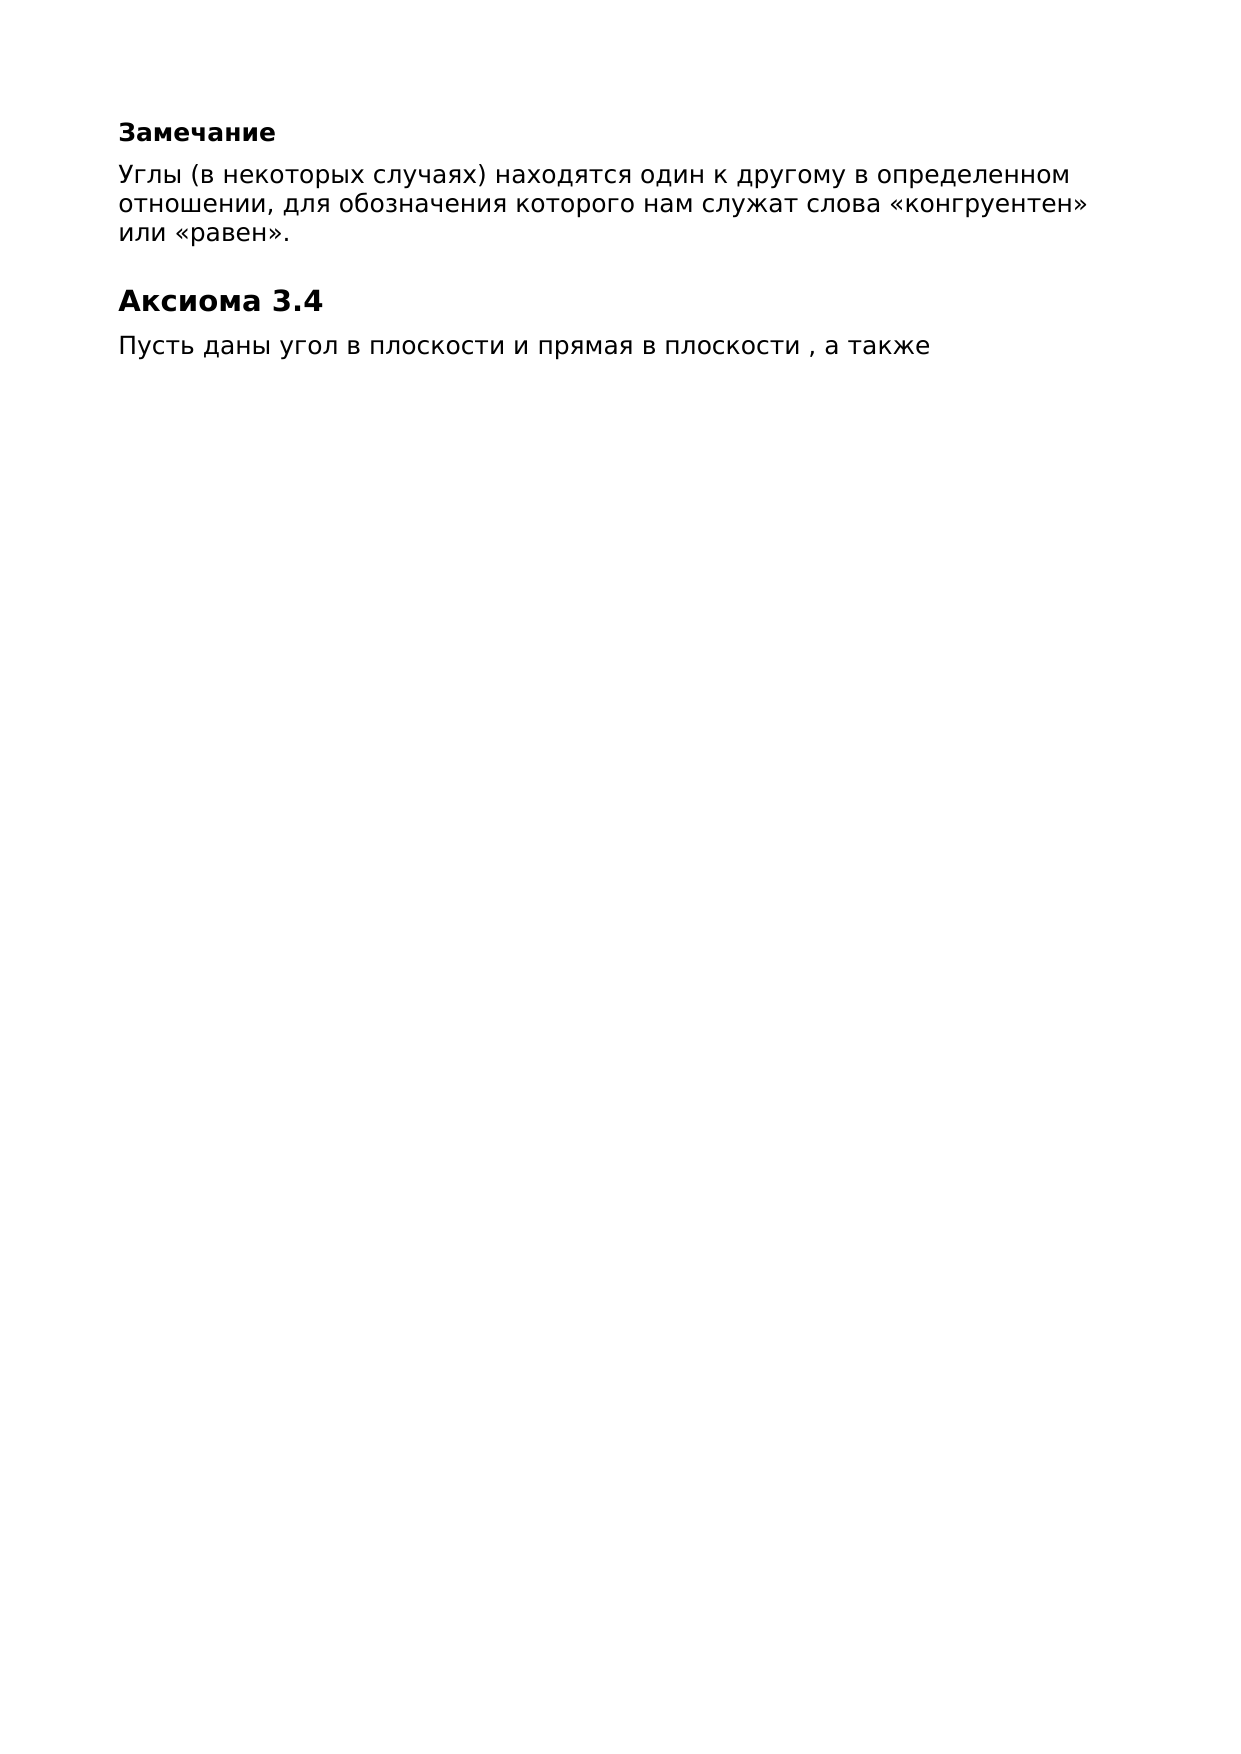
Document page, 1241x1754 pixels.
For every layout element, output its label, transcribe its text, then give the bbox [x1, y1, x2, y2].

subtitle Замечание [118, 118, 1122, 147]
subtitle Аксиома 3.4 [118, 285, 1122, 319]
text Углы (в некоторых случаях) находятся один к другому в определенном отношении, для обозначения которого нам служат слова «конгруентен» или «равен». [118, 160, 1122, 247]
text Пусть даны угол в плоскости и прямая в плоскости , а также [118, 331, 1122, 360]
